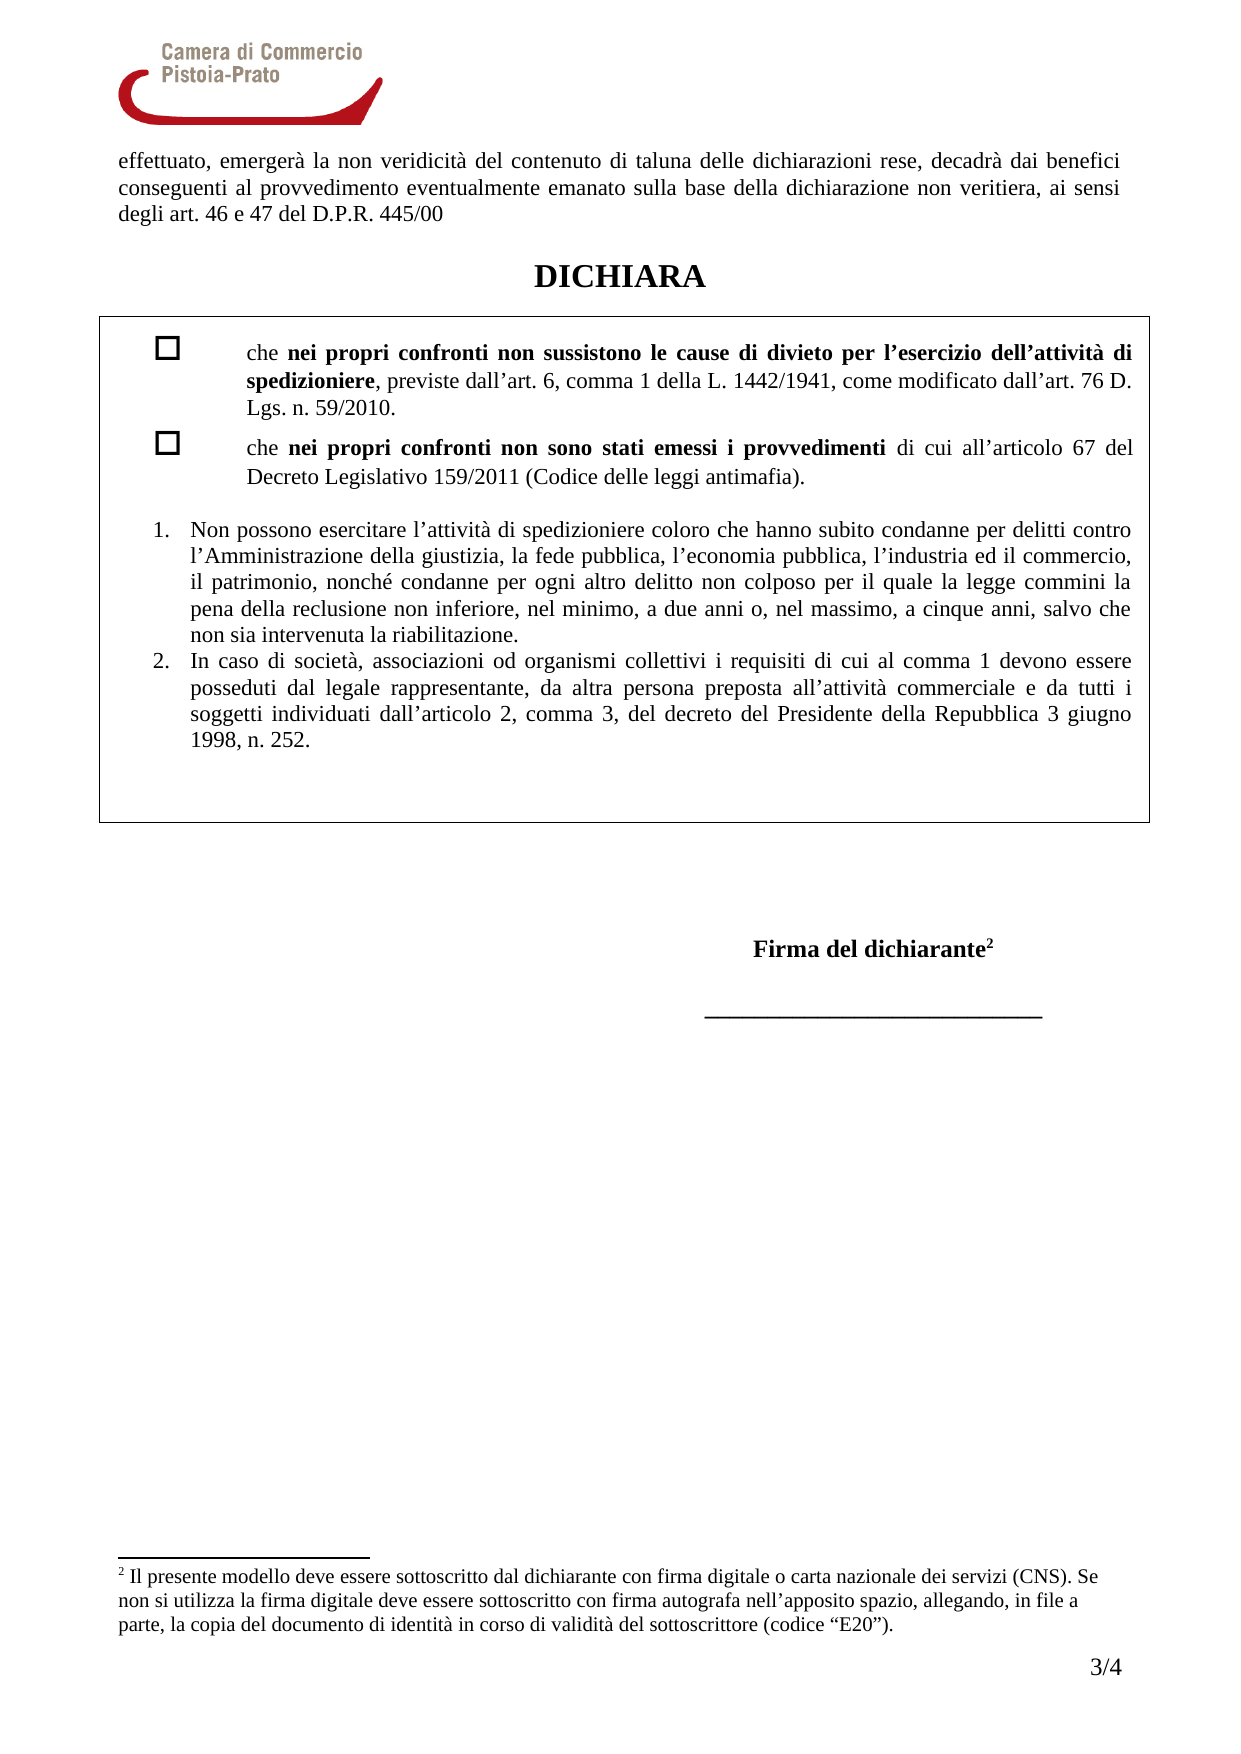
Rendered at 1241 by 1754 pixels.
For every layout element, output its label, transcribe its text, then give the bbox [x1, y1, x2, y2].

text Firma del dichiarante [624, 934, 1122, 963]
text effettuato, emergerà la non veridicità del contenuto di taluna delle dichiarazioni rese, decadrà dai benefici conseguenti al provvedimento eventualmente emanato sulla base della dichiarazione non veritiera, ai sensi degli art. 46 e 47 del D.P.R. 445/00 [118, 148, 1122, 227]
subtitle DICHIARA [118, 256, 1122, 294]
text Il presente modello deve essere sottoscritto dal dichiarante con firma digitale o carta nazionale dei servizi (CNS). Se non si utilizza la firma digitale deve essere sottoscritto con firma autografa nell’apposito spazio, allegando, in file a parte, la copia del documento di identità in corso di validità del sottoscrittore (codice “E20”). [118, 1564, 1122, 1636]
text ___________________________ [624, 992, 1122, 1021]
list Non possono esercitare l’attività di spedizioniere coloro che hanno subito condanne per delitti contro l’Amministrazione della giustizia, la fede pubblica, l’economia pubblica, l’industria ed il commercio, il patrimonio, nonché condanne per ogni altro delitto non colposo per il quale la legge commini la pena della reclusione non inferiore, nel minimo, a due anni o, nel massimo, a cinque anni, salvo che non sia intervenuta la riabilitazione. [153, 516, 1133, 647]
picture [118, 37, 383, 125]
list che nei propri confronti non sussistono le cause di divieto per l’esercizio dell’attività di spedizioniere, previste dall’art. 6, comma 1 della L. 1442/1941, come modificato dall’art. 76 D. Lgs. n. 59/2010. [153, 337, 1133, 420]
list che nei propri confronti non sono stati emessi i provvedimenti di cui all’articolo 67 del Decreto Legislativo 159/2011 (Codice delle leggi antimafia). [153, 433, 1133, 489]
list In caso di società, associazioni od organismi collettivi i requisiti di cui al comma 1 devono essere posseduti dal legale rappresentante, da altra persona preposta all’attività commerciale e da tutti i soggetti individuati dall’articolo 2, comma 3, del decreto del Presidente della Repubblica 3 giugno 1998, n. 252. [153, 647, 1133, 753]
